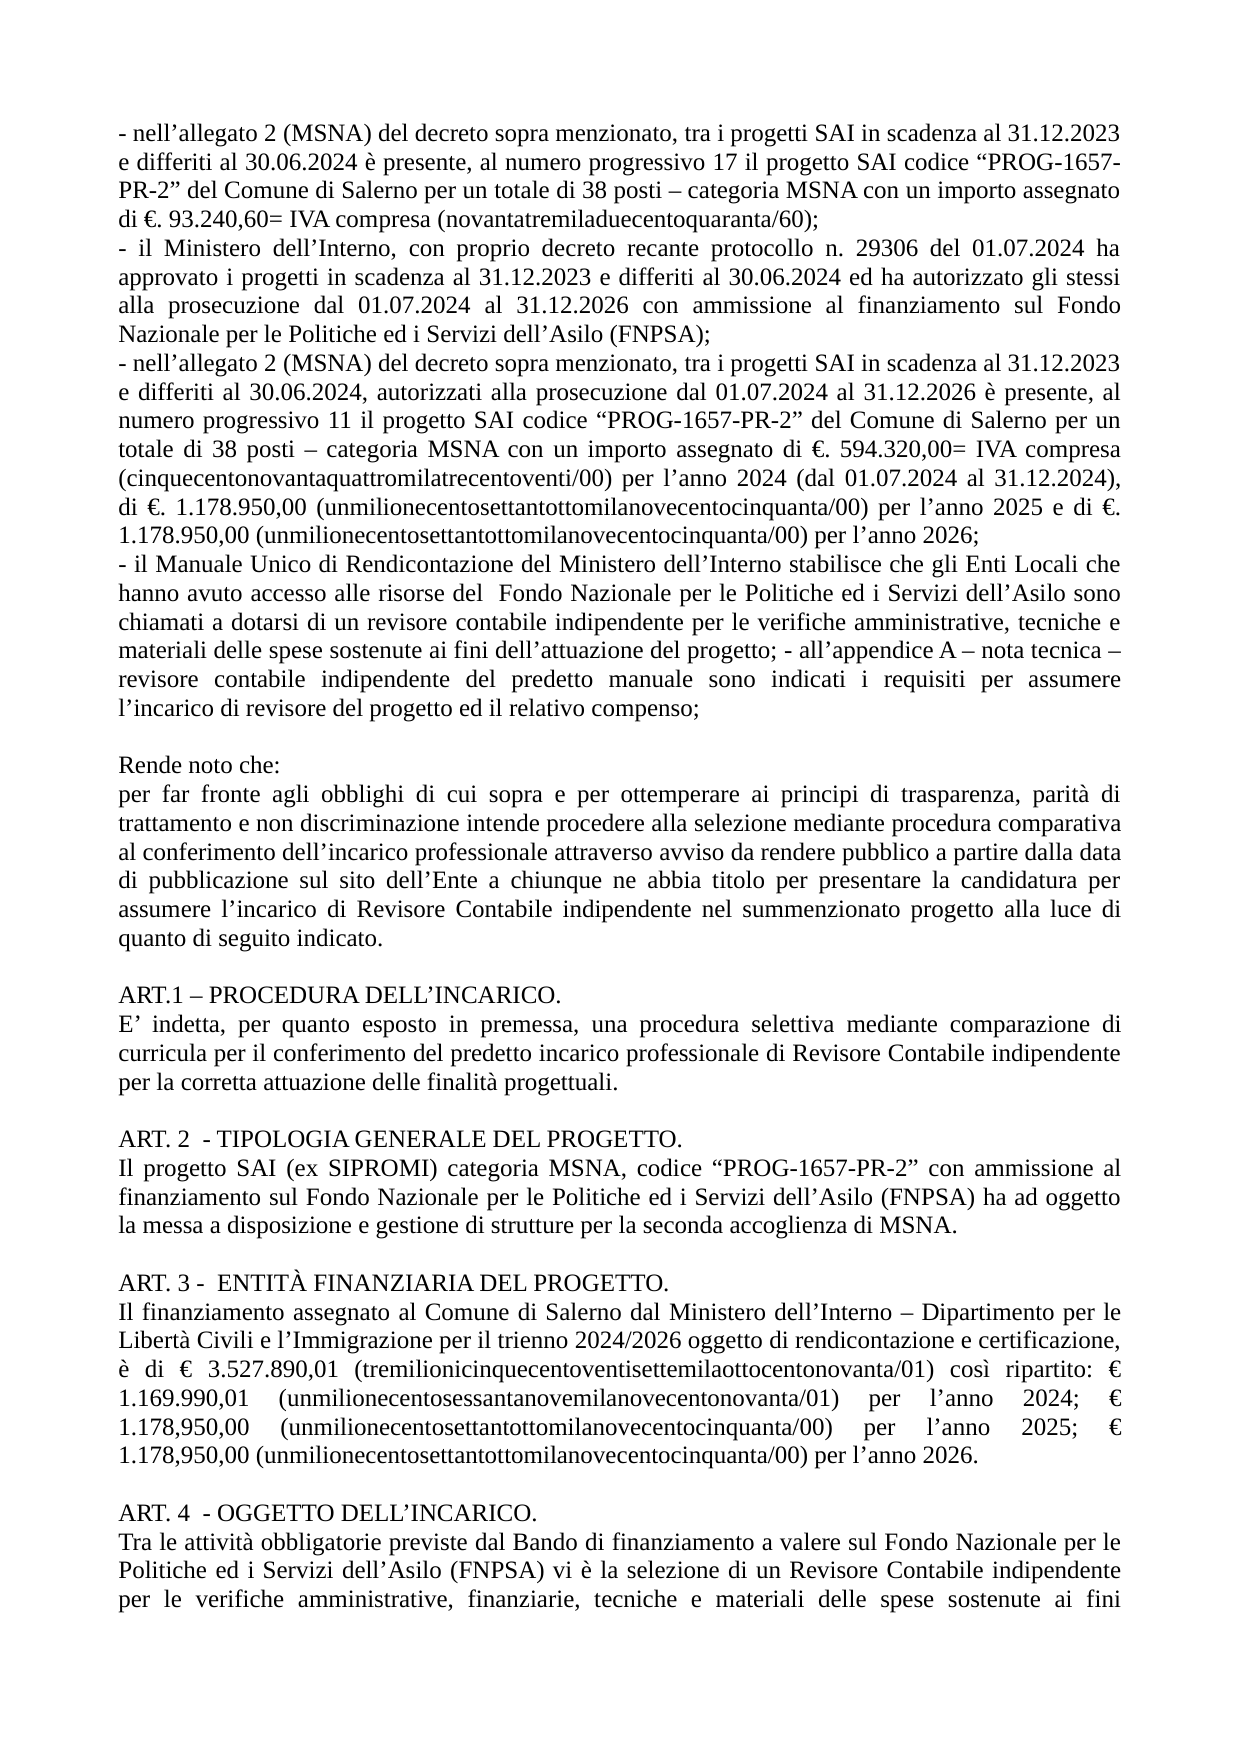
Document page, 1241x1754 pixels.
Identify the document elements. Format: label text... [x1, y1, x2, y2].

text ART. 4 - OGGETTO DELL’INCARICO. [118, 1498, 1122, 1527]
text - il Manuale Unico di Rendicontazione del Ministero dell’Interno stabilisce che gli Enti Locali che hanno avuto accesso alle risorse del Fondo Nazionale per le Politiche ed i Servizi dell’Asilo sono chiamati a dotarsi di un revisore contabile indipendente per le verifiche amministrative, tecniche e materiali delle spese sostenute ai fini dell’attuazione del progetto; - all’appendice A – nota tecnica – revisore contabile indipendente del predetto manuale sono indicati i requisiti per assumere l’incarico di revisore del progetto ed il relativo compenso; [118, 549, 1122, 722]
text - nell’allegato 2 (MSNA) del decreto sopra menzionato, tra i progetti SAI in scadenza al 31.12.2023 e differiti al 30.06.2024, autorizzati alla prosecuzione dal 01.07.2024 al 31.12.2026 è presente, al numero progressivo 11 il progetto SAI codice “PROG-1657-PR-2” del Comune di Salerno per un totale di 38 posti – categoria MSNA con un importo assegnato di €. 594.320,00= IVA compresa (cinquecentonovantaquattromilatrecentoventi/00) per l’anno 2024 (dal 01.07.2024 al 31.12.2024), di €. 1.178.950,00 (unmilionecentosettantottomilanovecentocinquanta/00) per l’anno 2025 e di €. 1.178.950,00 (unmilionecentosettantottomilanovecentocinquanta/00) per l’anno 2026; [118, 348, 1122, 549]
text E’ indetta, per quanto esposto in premessa, una procedura selettiva mediante comparazione di curricula per il conferimento del predetto incarico professionale di Revisore Contabile indipendente per la corretta attuazione delle finalità progettuali. [118, 1009, 1122, 1096]
text - nell’allegato 2 (MSNA) del decreto sopra menzionato, tra i progetti SAI in scadenza al 31.12.2023 e differiti al 30.06.2024 è presente, al numero progressivo 17 il progetto SAI codice “PROG-1657-PR-2” del Comune di Salerno per un totale di 38 posti – categoria MSNA con un importo assegnato di €. 93.240,60= IVA compresa (novantatremiladuecentoquaranta/60); [118, 118, 1122, 233]
text Il progetto SAI (ex SIPROMI) categoria MSNA, codice “PROG-1657-PR-2” con ammissione al finanziamento sul Fondo Nazionale per le Politiche ed i Servizi dell’Asilo (FNPSA) ha ad oggetto la messa a disposizione e gestione di strutture per la seconda accoglienza di MSNA. [118, 1153, 1122, 1239]
text Rende noto che: [118, 751, 1122, 779]
text ART.1 – PROCEDURA DELL’INCARICO. [118, 981, 1122, 1009]
text - il Ministero dell’Interno, con proprio decreto recante protocollo n. 29306 del 01.07.2024 ha approvato i progetti in scadenza al 31.12.2023 e differiti al 30.06.2024 ed ha autorizzato gli stessi alla prosecuzione dal 01.07.2024 al 31.12.2026 con ammissione al finanziamento sul Fondo Nazionale per le Politiche ed i Servizi dell’Asilo (FNPSA); [118, 233, 1122, 348]
text Tra le attività obbligatorie previste dal Bando di finanziamento a valere sul Fondo Nazionale per le Politiche ed i Servizi dell’Asilo (FNPSA) vi è la selezione di un Revisore Contabile indipendente per le verifiche amministrative, finanziarie, tecniche e materiali delle spese sostenute ai fini [118, 1527, 1122, 1613]
text per far fronte agli obblighi di cui sopra e per ottemperare ai principi di trasparenza, parità di trattamento e non discriminazione intende procedere alla selezione mediante procedura comparativa al conferimento dell’incarico professionale attraverso avviso da rendere pubblico a partire dalla data di pubblicazione sul sito dell’Ente a chiunque ne abbia titolo per presentare la candidatura per assumere l’incarico di Revisore Contabile indipendente nel summenzionato progetto alla luce di quanto di seguito indicato. [118, 779, 1122, 952]
text Il finanziamento assegnato al Comune di Salerno dal Ministero dell’Interno – Dipartimento per le Libertà Civili e l’Immigrazione per il trienno 2024/2026 oggetto di rendicontazione e certificazione, è di € 3.527.890,01 (tremilionicinquecentoventisettemilaottocentonovanta/01) così ripartito: € 1.169.990,01 (unmilionecentosessantanovemilanovecentonovanta/01) per l’anno 2024; € 1.178,950,00 (unmilionecentosettantottomilanovecentocinquanta/00) per l’anno 2025; € 1.178,950,00 (unmilionecentosettantottomilanovecentocinquanta/00) per l’anno 2026. [118, 1297, 1122, 1469]
text ART. 2 - TIPOLOGIA GENERALE DEL PROGETTO. [118, 1124, 1122, 1153]
text ART. 3 - ENTITÀ FINANZIARIA DEL PROGETTO. [118, 1268, 1122, 1297]
